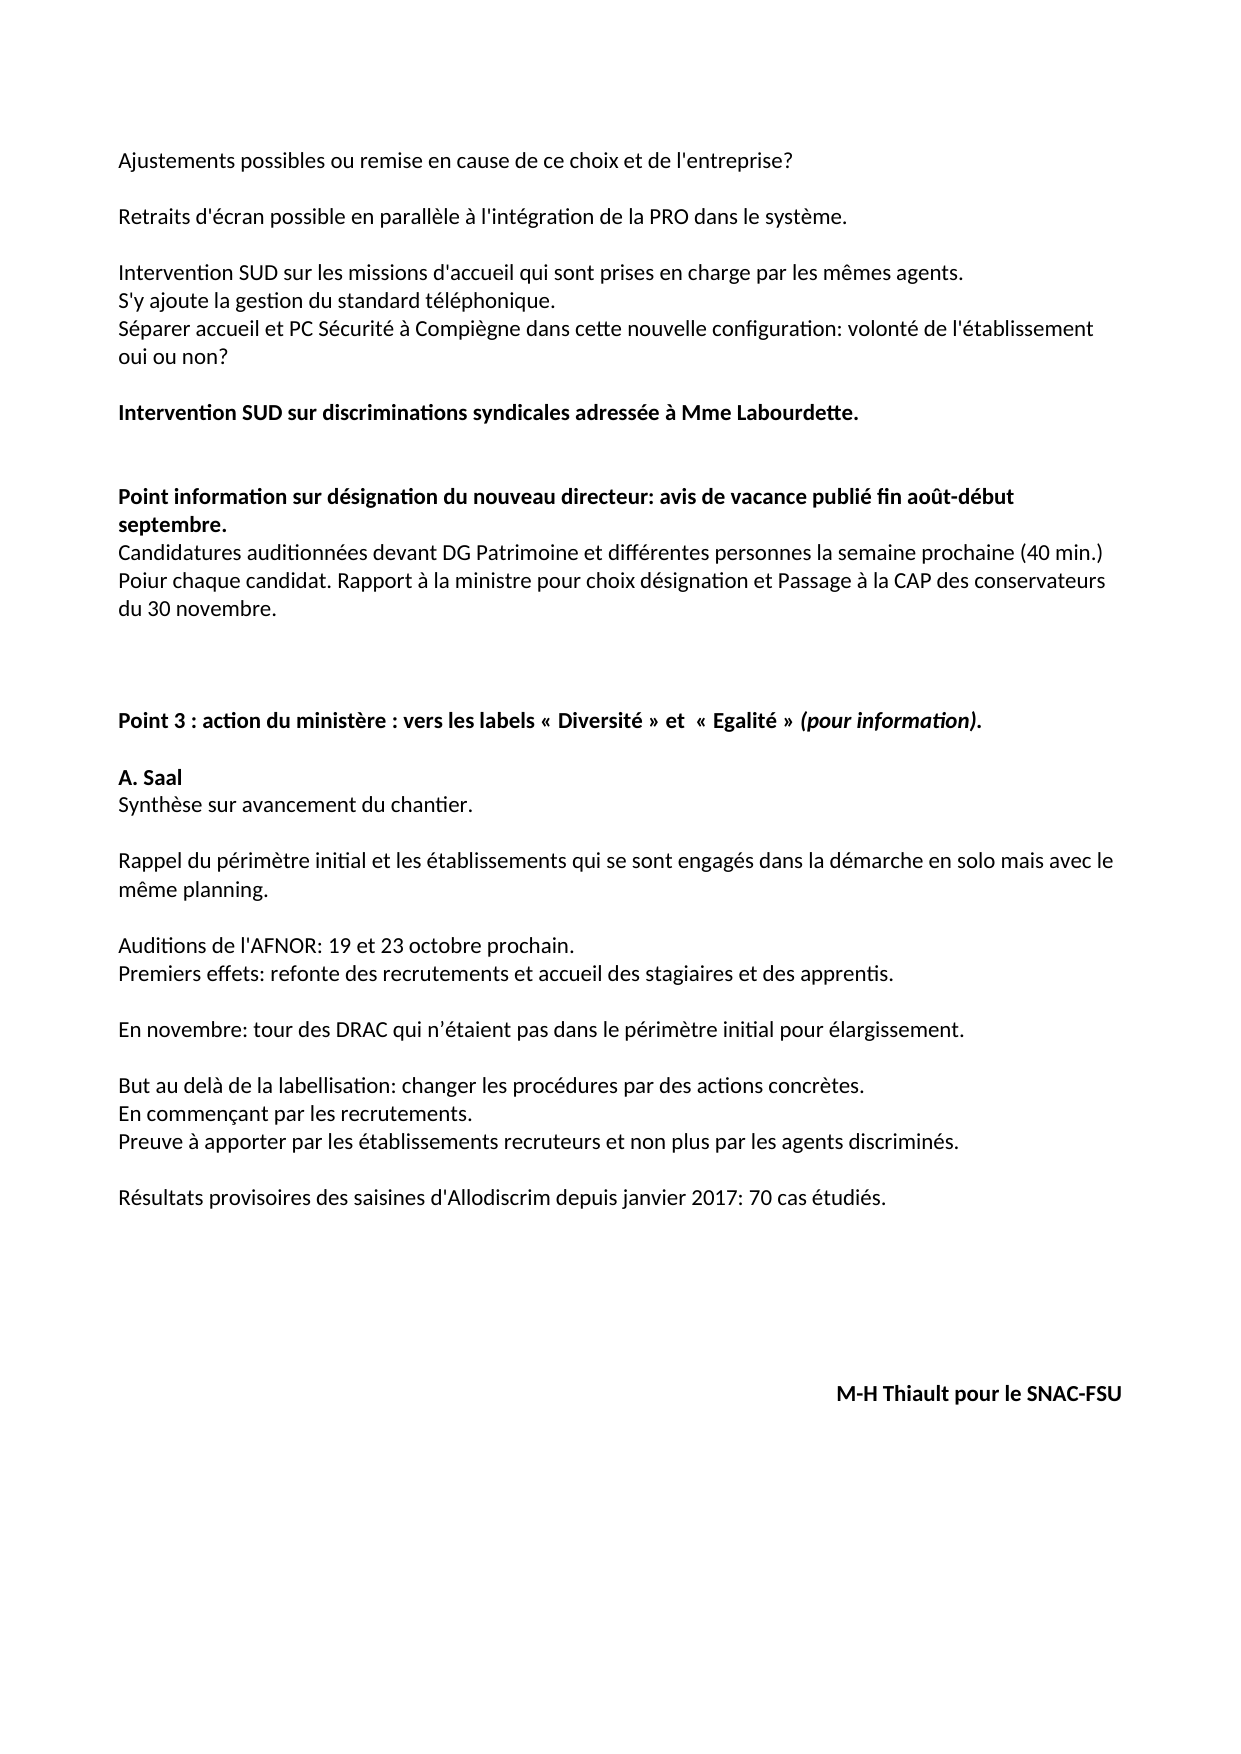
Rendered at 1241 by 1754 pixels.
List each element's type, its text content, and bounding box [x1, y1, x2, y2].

text A. Saal [118, 763, 1122, 791]
text M-H Thiault pour le SNAC-FSU [118, 1379, 1122, 1407]
text Intervention SUD sur les missions d'accueil qui sont prises en charge par les mêmes agents. [118, 258, 1122, 286]
text En commençant par les recrutements. [118, 1099, 1122, 1127]
text Rappel du périmètre initial et les établissements qui se sont engagés dans la démarche en solo mais avec le même planning. [118, 847, 1122, 903]
text Point information sur désignation du nouveau directeur: avis de vacance publié fin août-début septembre. [118, 482, 1122, 538]
text S'y ajoute la gestion du standard téléphonique. [118, 286, 1122, 314]
text En novembre: tour des DRAC qui n’étaient pas dans le périmètre initial pour élargissement. [118, 1015, 1122, 1043]
text Intervention SUD sur discriminations syndicales adressée à Mme Labourdette. [118, 398, 1122, 426]
text Résultats provisoires des saisines d'Allodiscrim depuis janvier 2017: 70 cas étudiés. [118, 1183, 1122, 1211]
text Auditions de l'AFNOR: 19 et 23 octobre prochain. [118, 931, 1122, 959]
text Séparer accueil et PC Sécurité à Compiègne dans cette nouvelle configuration: volonté de l'établissement oui ou non? [118, 314, 1122, 370]
text But au delà de la labellisation: changer les procédures par des actions concrètes. [118, 1071, 1122, 1099]
text Premiers effets: refonte des recrutements et accueil des stagiaires et des apprentis. [118, 959, 1122, 987]
text Point 3 : action du ministère : vers les labels « Diversité » et « Egalité » (pour information). [118, 707, 1122, 734]
text Candidatures auditionnées devant DG Patrimoine et différentes personnes la semaine prochaine (40 min.) Poiur chaque candidat. Rapport à la ministre pour choix désignation et Passage à la CAP des conservateurs du 30 novembre. [118, 538, 1122, 622]
text Preuve à apporter par les établissements recruteurs et non plus par les agents discriminés. [118, 1127, 1122, 1155]
text Ajustements possibles ou remise en cause de ce choix et de l'entreprise? [118, 146, 1122, 174]
text Synthèse sur avancement du chantier. [118, 791, 1122, 819]
text Retraits d'écran possible en parallèle à l'intégration de la PRO dans le système. [118, 202, 1122, 230]
